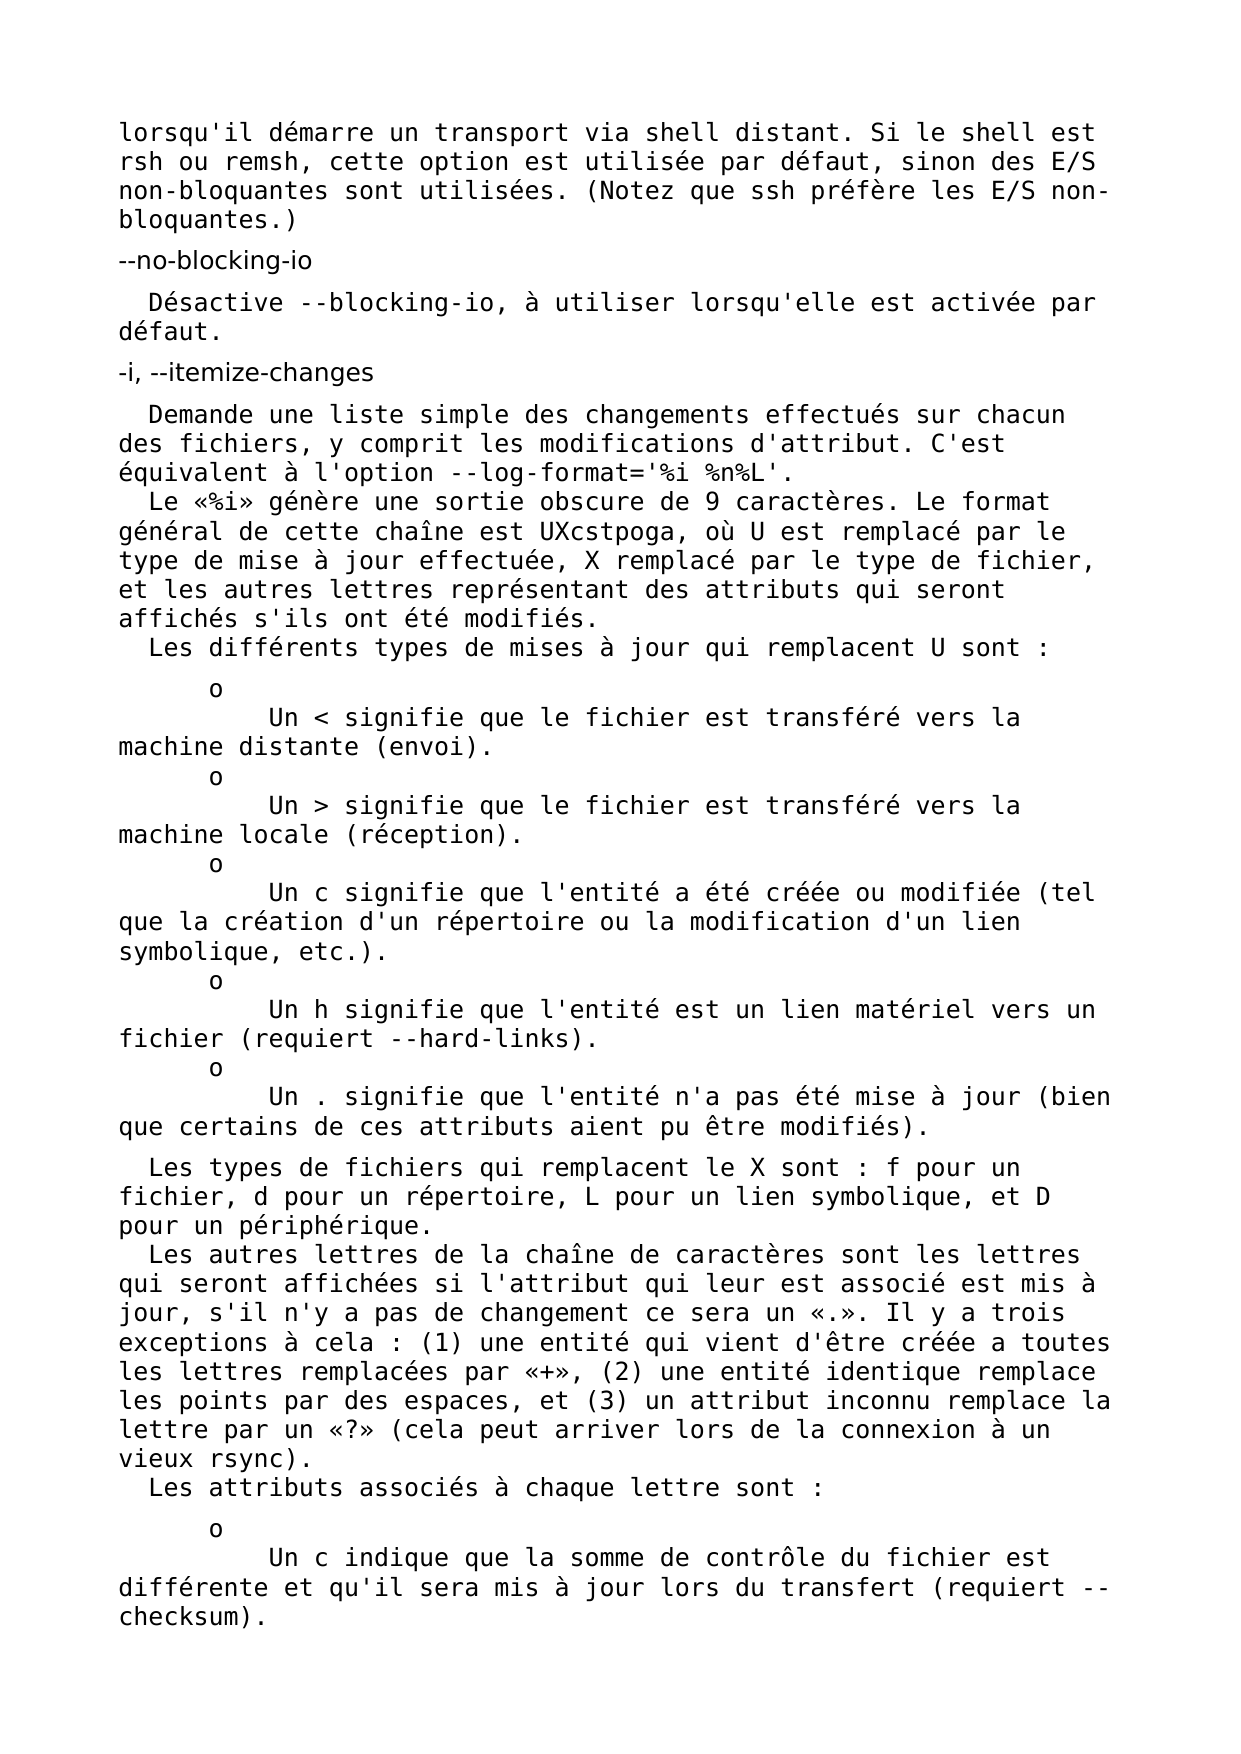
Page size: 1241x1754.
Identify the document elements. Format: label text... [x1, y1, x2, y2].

text Demande une liste simple des changements effectués sur chacun des fichiers, y comprit les modifications d'attribut. C'est équivalent à l'option --log-format='%i %n%L'. Le «%i» génère une sortie obscure de 9 caractères. Le format général de cette chaîne est UXcstpoga, où U est remplacé par le type de mise à jour effectuée, X remplacé par le type de fichier, et les autres lettres représentant des attributs qui seront affichés s'ils ont été modifiés. Les différents types de mises à jour qui remplacent U sont : [118, 400, 1122, 662]
text Désactive --blocking-io, à utiliser lorsqu'elle est activée par défaut. [118, 288, 1122, 347]
text lorsqu'il démarre un transport via shell distant. Si le shell est rsh ou remsh, cette option est utilisée par défaut, sinon des E/S non-bloquantes sont utilisées. (Notez que ssh préfère les E/S non-bloquantes.) [118, 118, 1122, 235]
text -i, --itemize-changes [118, 358, 1122, 387]
text --no-blocking-io [118, 247, 1122, 276]
text Les types de fichiers qui remplacent le X sont : f pour un fichier, d pour un répertoire, L pour un lien symbolique, et D pour un périphérique. Les autres lettres de la chaîne de caractères sont les lettres qui seront affichées si l'attribut qui leur est associé est mis à jour, s'il n'y a pas de changement ce sera un «.». Il y a trois exceptions à cela : (1) une entité qui vient d'être créée a toutes les lettres remplacées par «+», (2) une entité identique remplace les points par des espaces, et (3) un attribut inconnu remplace la lettre par un «?» (cela peut arriver lors de la connexion à un vieux rsync). Les attributs associés à chaque lettre sont : [118, 1153, 1122, 1503]
text o Un < signifie que le fichier est transféré vers la machine distante (envoi). o Un > signifie que le fichier est transféré vers la machine locale (réception). o Un c signifie que l'entité a été créée ou modifiée (tel que la création d'un répertoire ou la modification d'un lien symbolique, etc.). o Un h signifie que l'entité est un lien matériel vers un fichier (requiert --hard-links). o Un . signifie que l'entité n'a pas été mise à jour (bien que certains de ces attributs aient pu être modifiés). [118, 674, 1122, 1141]
text o Un c indique que la somme de contrôle du fichier est différente et qu'il sera mis à jour lors du transfert (requiert --checksum). [118, 1514, 1122, 1631]
